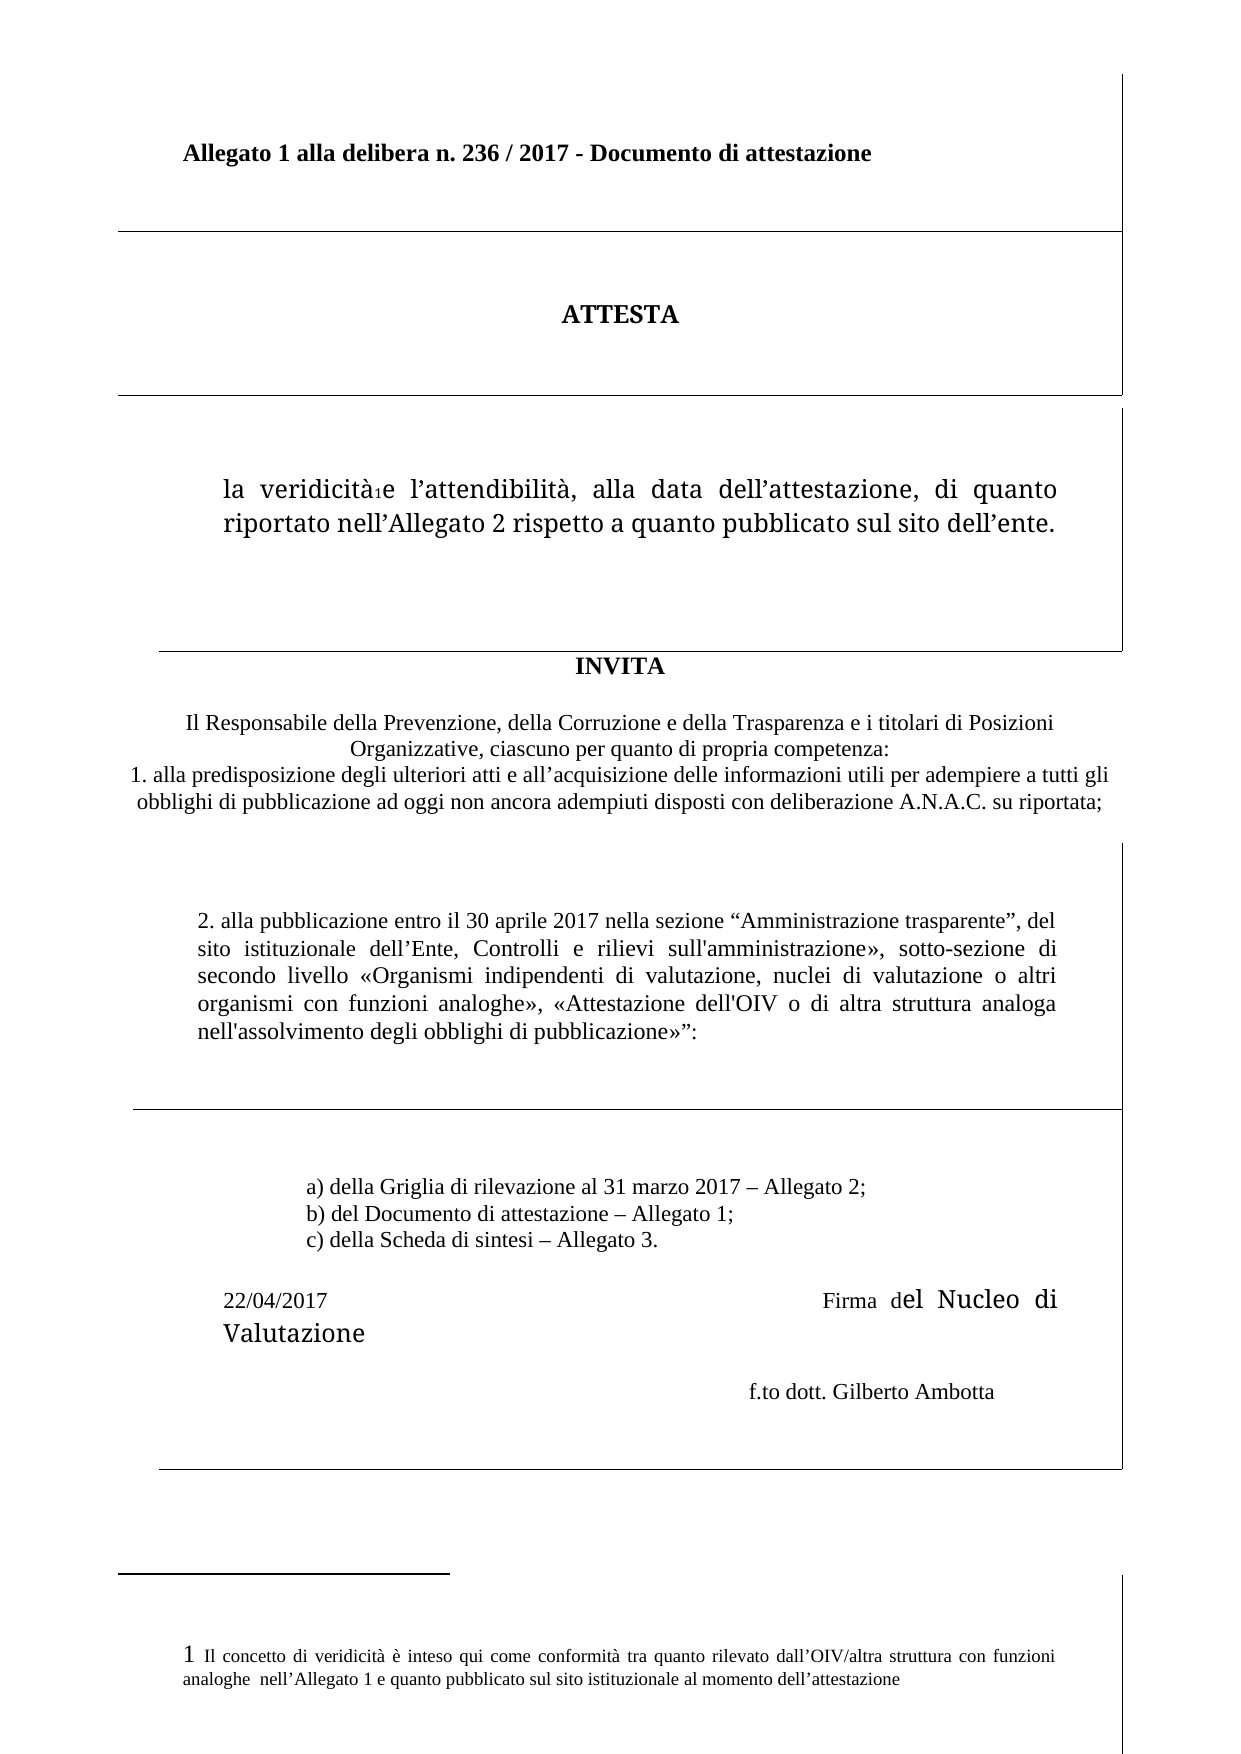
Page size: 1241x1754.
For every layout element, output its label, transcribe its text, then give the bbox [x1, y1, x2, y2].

text la veridicitàe l’attendibilità, alla data dell’attestazione, di quanto riportato nell’Allegato 2 rispetto a quanto pubblicato sul sito dell’ente. [158, 407, 1122, 540]
text 22/04/2017 Firma del Nucleo di Valutazione [158, 1281, 1122, 1349]
text INVITA [118, 651, 1122, 680]
text 1. alla predisposizione degli ulteriori atti e all’acquisizione delle informazioni utili per adempiere a tutti gli obblighi di pubblicazione ad oggi non ancora adempiuti disposti con deliberazione A.N.A.C. su riportata; [118, 761, 1122, 814]
text Il concetto di veridicità è inteso qui come conformità tra quanto rilevato dall’OIV/altra struttura con funzioni analoghe nell’Allegato 1 e quanto pubblicato sul sito istituzionale al momento dell’attestazione [118, 1574, 1122, 1754]
text c) della Scheda di sintesi – Allegato 3. [158, 1226, 1122, 1252]
text 2. alla pubblicazione entro il 30 aprile 2017 nella sezione “Amministrazione trasparente”, del sito istituzionale dell’Ente, Controlli e rilievi sull'amministrazione», sotto-sezione di secondo livello «Organismi indipendenti di valutazione, nuclei di valutazione o altri organismi con funzioni analoghe», «Attestazione dell'OIV o di altra struttura analoga nell'assolvimento degli obblighi di pubblicazione»”: [133, 843, 1122, 1109]
text ATTESTA [118, 232, 1122, 395]
text b) del Documento di attestazione – Allegato 1; [158, 1200, 1122, 1226]
text a) della Griglia di rilevazione al 31 marzo 2017 – Allegato 2; [158, 1109, 1122, 1200]
text f.to dott. Gilberto Ambotta [158, 1378, 1122, 1469]
text Il Responsabile della Prevenzione, della Corruzione e della Trasparenza e i titolari di Posizioni Organizzative, ciascuno per quanto di propria competenza: [118, 709, 1122, 761]
